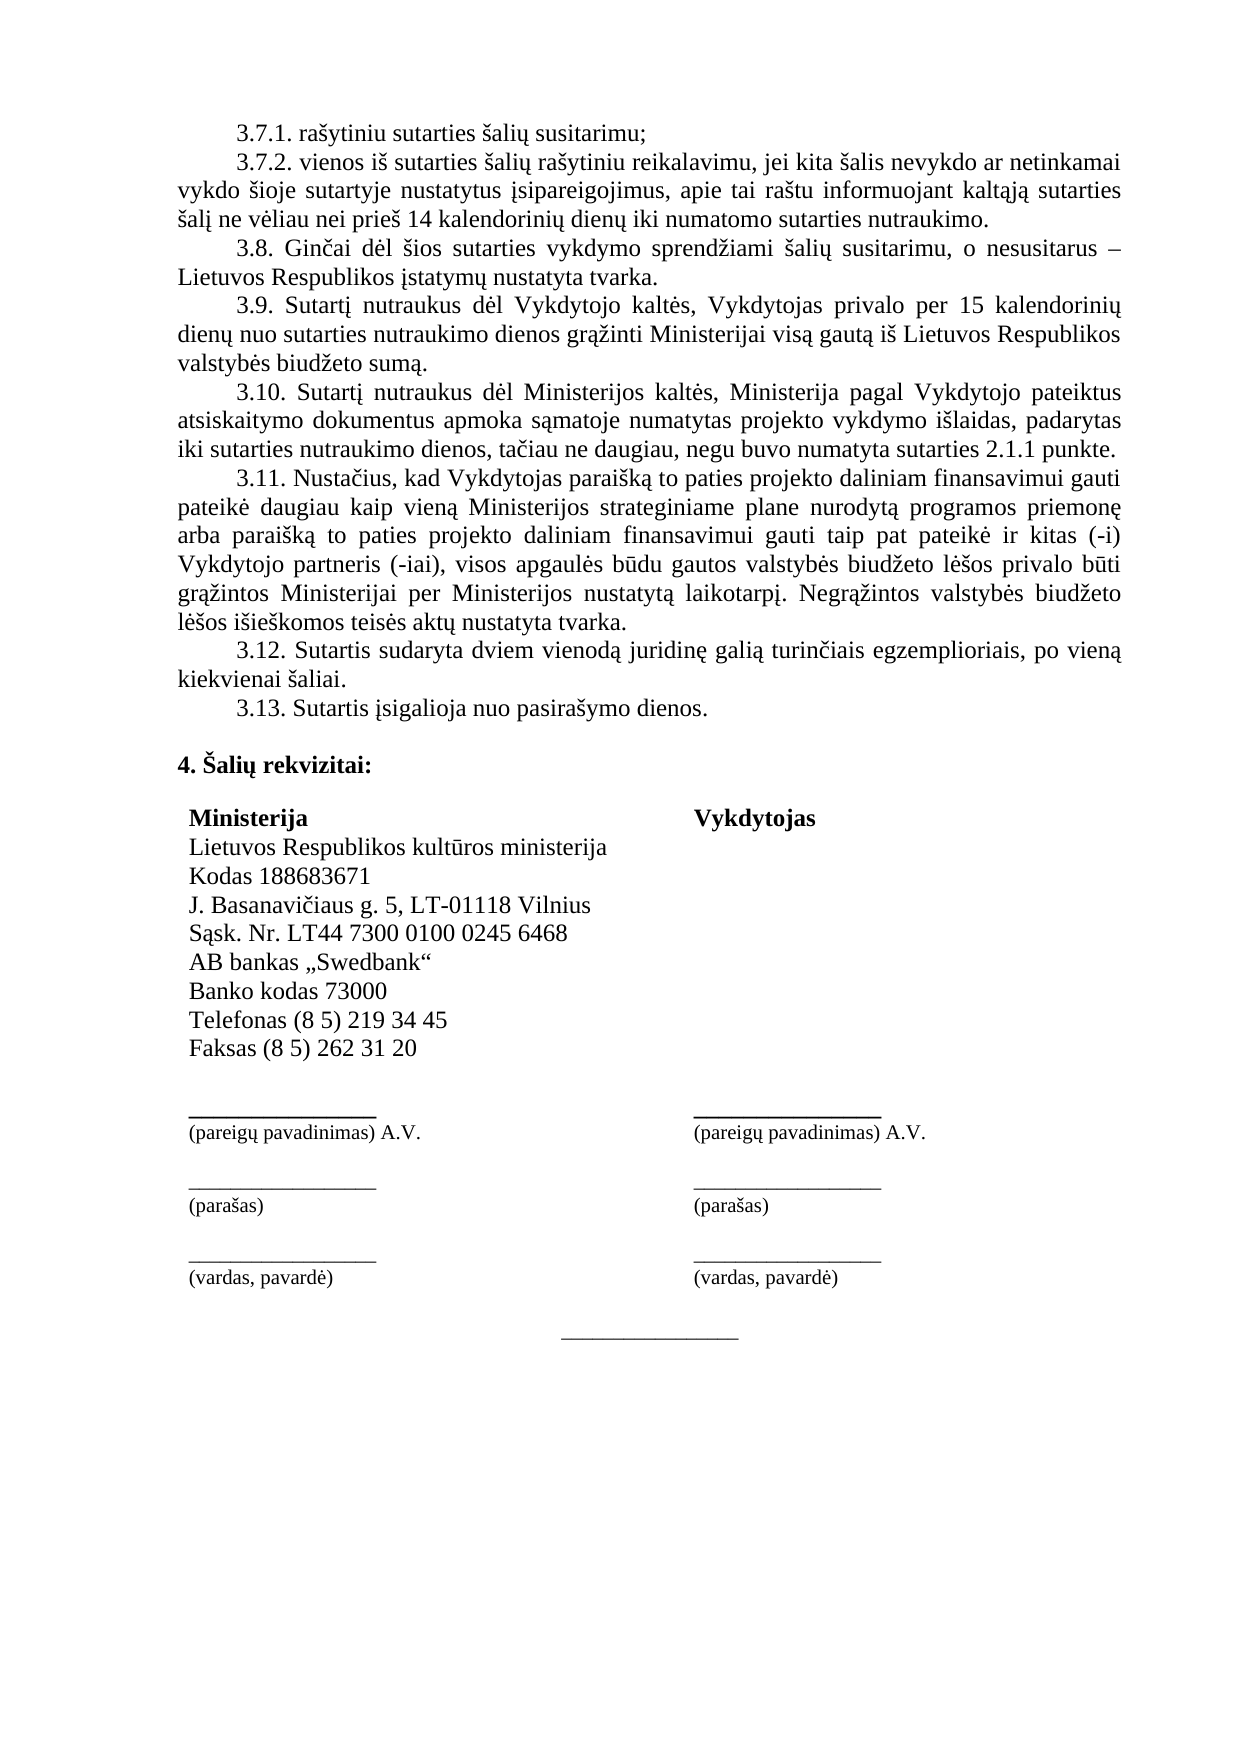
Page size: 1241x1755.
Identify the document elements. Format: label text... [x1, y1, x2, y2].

text 3.10. Sutartį nutraukus dėl Ministerijos kaltės, Ministerija pagal Vykdytojo pateiktus atsiskaitymo dokumentus apmoka sąmatoje numatytas projekto vykdymo išlaidas, padarytas iki sutarties nutraukimo dienos, tačiau ne daugiau, negu buvo numatyta sutarties 2.1.1 punkte. [177, 377, 1122, 463]
table_header _______________ (pareigų pavadinimas) A.V. __________________ (parašas) __________________ (vardas, pavardė) [177, 1092, 682, 1289]
text 3.7.2. vienos iš sutarties šalių rašytiniu reikalavimu, jei kita šalis nevykdo ar netinkamai vykdo šioje sutartyje nustatytus įsipareigojimus, apie tai raštu informuojant kaltąją sutarties šalį ne vėliau nei prieš 14 kalendorinių dienų iki numatomo sutarties nutraukimo. [177, 147, 1122, 233]
text 4. Šalių rekvizitai: [177, 751, 1122, 779]
text 3.8. Ginčai dėl šios sutarties vykdymo sprendžiami šalių susitarimu, o nesusitarus – Lietuvos Respublikos įstatymų nustatyta tvarka. [177, 233, 1122, 291]
text 3.12. Sutartis sudaryta dviem vienodą juridinę galią turinčiais egzemplioriais, po vieną kiekvienai šaliai. [177, 636, 1122, 693]
text 3.11. Nustačius, kad Vykdytojas paraišką to paties projekto daliniam finansavimui gauti pateikė daugiau kaip vieną Ministerijos strateginiame plane nurodytą programos priemonę arba paraišką to paties projekto daliniam finansavimui gauti taip pat pateikė ir kitas (-i) Vykdytojo partneris (-iai), visos apgaulės būdu gautos valstybės biudžeto lėšos privalo būti grąžintos Ministerijai per Ministerijos nustatytą laikotarpį. Negrąžintos valstybės biudžeto lėšos išieškomos teisės aktų nustatyta tvarka. [177, 463, 1122, 636]
table_header _______________ (pareigų pavadinimas) A.V. __________________ (parašas) __________________ (vardas, pavardė) [682, 1092, 1122, 1289]
table_header Vykdytojas [682, 804, 1122, 1063]
table_header Ministerija Lietuvos Respublikos kultūros ministerija Kodas 188683671 J. Basanavičiaus g. 5, LT-01118 Vilnius Sąsk. Nr. LT44 7300 0100 0245 6468 AB bankas „Swedbank“ Banko kodas 73000 Telefonas (8 5) 219 34 45 Faksas (8 5) 262 31 20 [177, 804, 682, 1063]
text 3.9. Sutartį nutraukus dėl Vykdytojo kaltės, Vykdytojas privalo per 15 kalendorinių dienų nuo sutarties nutraukimo dienos grąžinti Ministerijai visą gautą iš Lietuvos Respublikos valstybės biudžeto sumą. [177, 291, 1122, 377]
text _________________ [177, 1317, 1122, 1342]
text 3.13. Sutartis įsigalioja nuo pasirašymo dienos. [177, 693, 1122, 722]
text 3.7.1. rašytiniu sutarties šalių susitarimu; [177, 118, 1122, 147]
